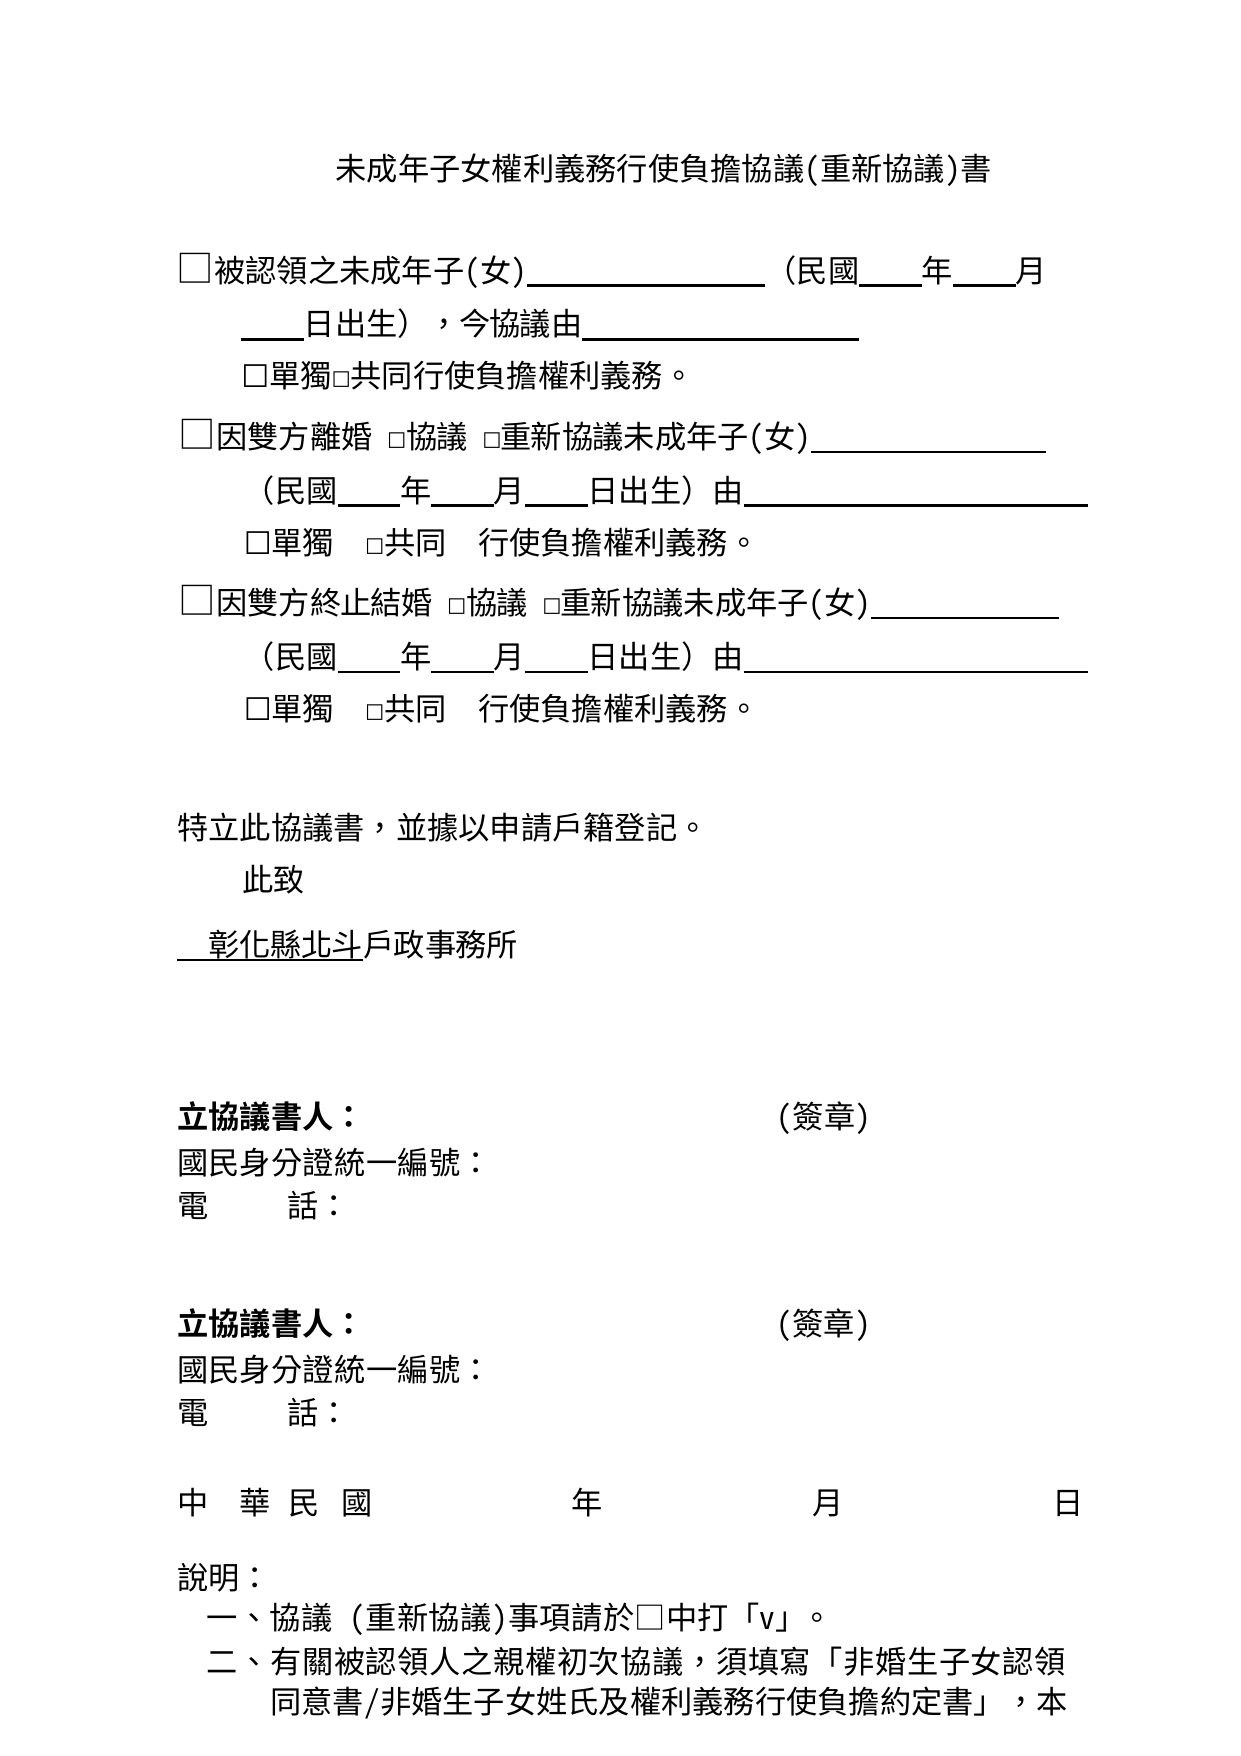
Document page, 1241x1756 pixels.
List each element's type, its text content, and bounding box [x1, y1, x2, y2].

text 一、協議 (重新協議)事項請於□中打「v」。 [206, 1596, 1088, 1638]
text 國民身分證統一編號： 電 話： [177, 1348, 509, 1433]
text 中 華 民 國 年 月 日 [177, 1472, 1088, 1525]
list 因雙方終止結婚 ☐協議 ☐重新協議未成年子(女) （民國 年 月 日出生）由 ☐單獨 ☐共同 行使負擔權利義務。 [178, 571, 1088, 729]
text 二、有關被認領人之親權初次協議，須填寫「非婚生子女認領同意書/非婚生子女姓氏及權利義務行使負擔約定書」，本 [206, 1641, 1069, 1722]
subtitle 未成年子女權利義務行使負擔協議(重新協議)書 [239, 144, 1088, 189]
text 說明： [177, 1561, 1088, 1596]
text 特立此協議書，並據以申請戶籍登記。此致 [177, 803, 709, 900]
text 彰化縣北斗戶政事務所 [177, 920, 709, 965]
subtitle 立協議書人： (簽章) [177, 1081, 1088, 1140]
text 國民身分證統一編號： 電 話： [177, 1140, 509, 1226]
list 因雙方離婚 ☐協議 ☐重新協議未成年子(女) （民國 年 月 日出生）由 ☐單獨 ☐共同 行使負擔權利義務。 [178, 405, 1088, 563]
text 立協議書人： (簽章) [177, 1289, 1088, 1348]
list 被認領之未成年子(女) （民國 年 月 日出生），今協議由 ☐單獨☐共同行使負擔權利義務。 [177, 238, 1088, 397]
